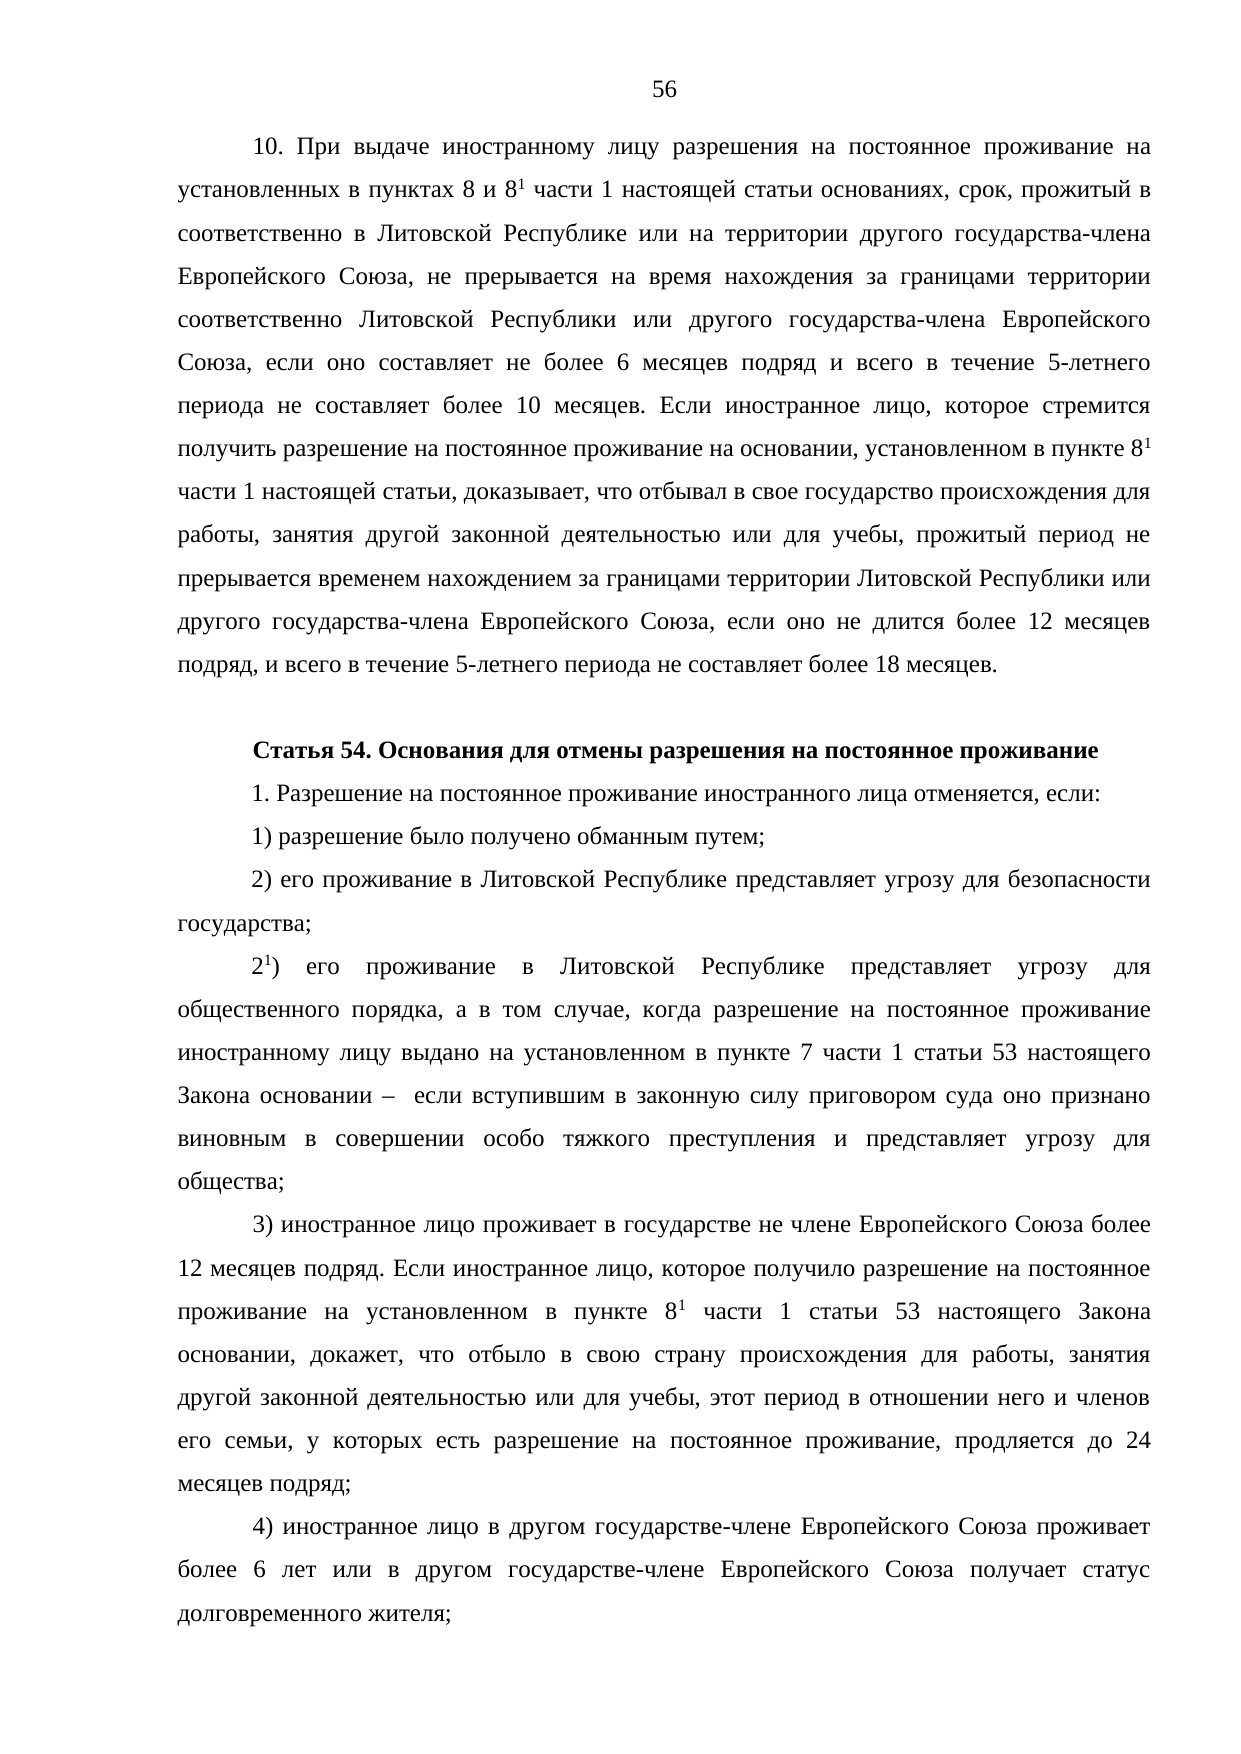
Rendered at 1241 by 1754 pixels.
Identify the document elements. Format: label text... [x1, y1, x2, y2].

text Статья 54. Основания для отмены разрешения на постоянное проживание [177, 735, 1152, 764]
text 21) его проживание в Литовской Республике представляет угрозу для общественного порядка, а в том случае, когда разрешение на постоянное проживание иностранному лицу выдано на установленном в пункте 7 части 1 статьи 53 настоящего Закона основании – если вступившим в законную силу приговором суда оно признано виновным в совершении особо тяжкого преступления и представляет угрозу для общества; [177, 951, 1152, 1195]
text 10. При выдаче иностранному лицу разрешения на постоянное проживание на установленных в пунктах 8 и 81 части 1 настоящей статьи основаниях, срок, прожитый в соответственно в Литовской Республике или на территории другого государства-члена Европейского Союза, не прерывается на время нахождения за границами территории соответственно Литовской Республики или другого государства-члена Европейского Союза, если оно составляет не более 6 месяцев подряд и всего в течение 5-летнего периода не составляет более 10 месяцев. Если иностранное лицо, которое стремится получить разрешение на постоянное проживание на основании, установленном в пункте 81 части 1 настоящей статьи, доказывает, что отбывал в свое государство происхождения для работы, занятия другой законной деятельностью или для учебы, прожитый период не прерывается временем нахождением за границами территории Литовской Республики или другого государства-члена Европейского Союза, если оно не длится более 12 месяцев подряд, и всего в течение 5-летнего периода не составляет более 18 месяцев. [177, 131, 1152, 678]
text 1) разрешение было получено обманным путем; [177, 821, 1152, 850]
text 4) иностранное лицо в другом государстве-члене Европейского Союза проживает более 6 лет или в другом государстве-члене Европейского Союза получает статус долговременного жителя; [177, 1511, 1152, 1626]
text 1. Разрешение на постоянное проживание иностранного лица отменяется, если: [177, 778, 1152, 807]
text 3) иностранное лицо проживает в государстве не члене Европейского Союза более 12 месяцев подряд. Если иностранное лицо, которое получило разрешение на постоянное проживание на установленном в пункте 81 части 1 статьи 53 настоящего Закона основании, докажет, что отбыло в свою страну происхождения для работы, занятия другой законной деятельностью или для учебы, этот период в отношении него и членов его семьи, у которых есть разрешение на постоянное проживание, продляется до 24 месяцев подряд; [177, 1209, 1152, 1497]
text 2) его проживание в Литовской Республике представляет угрозу для безопасности государства; [177, 864, 1152, 936]
